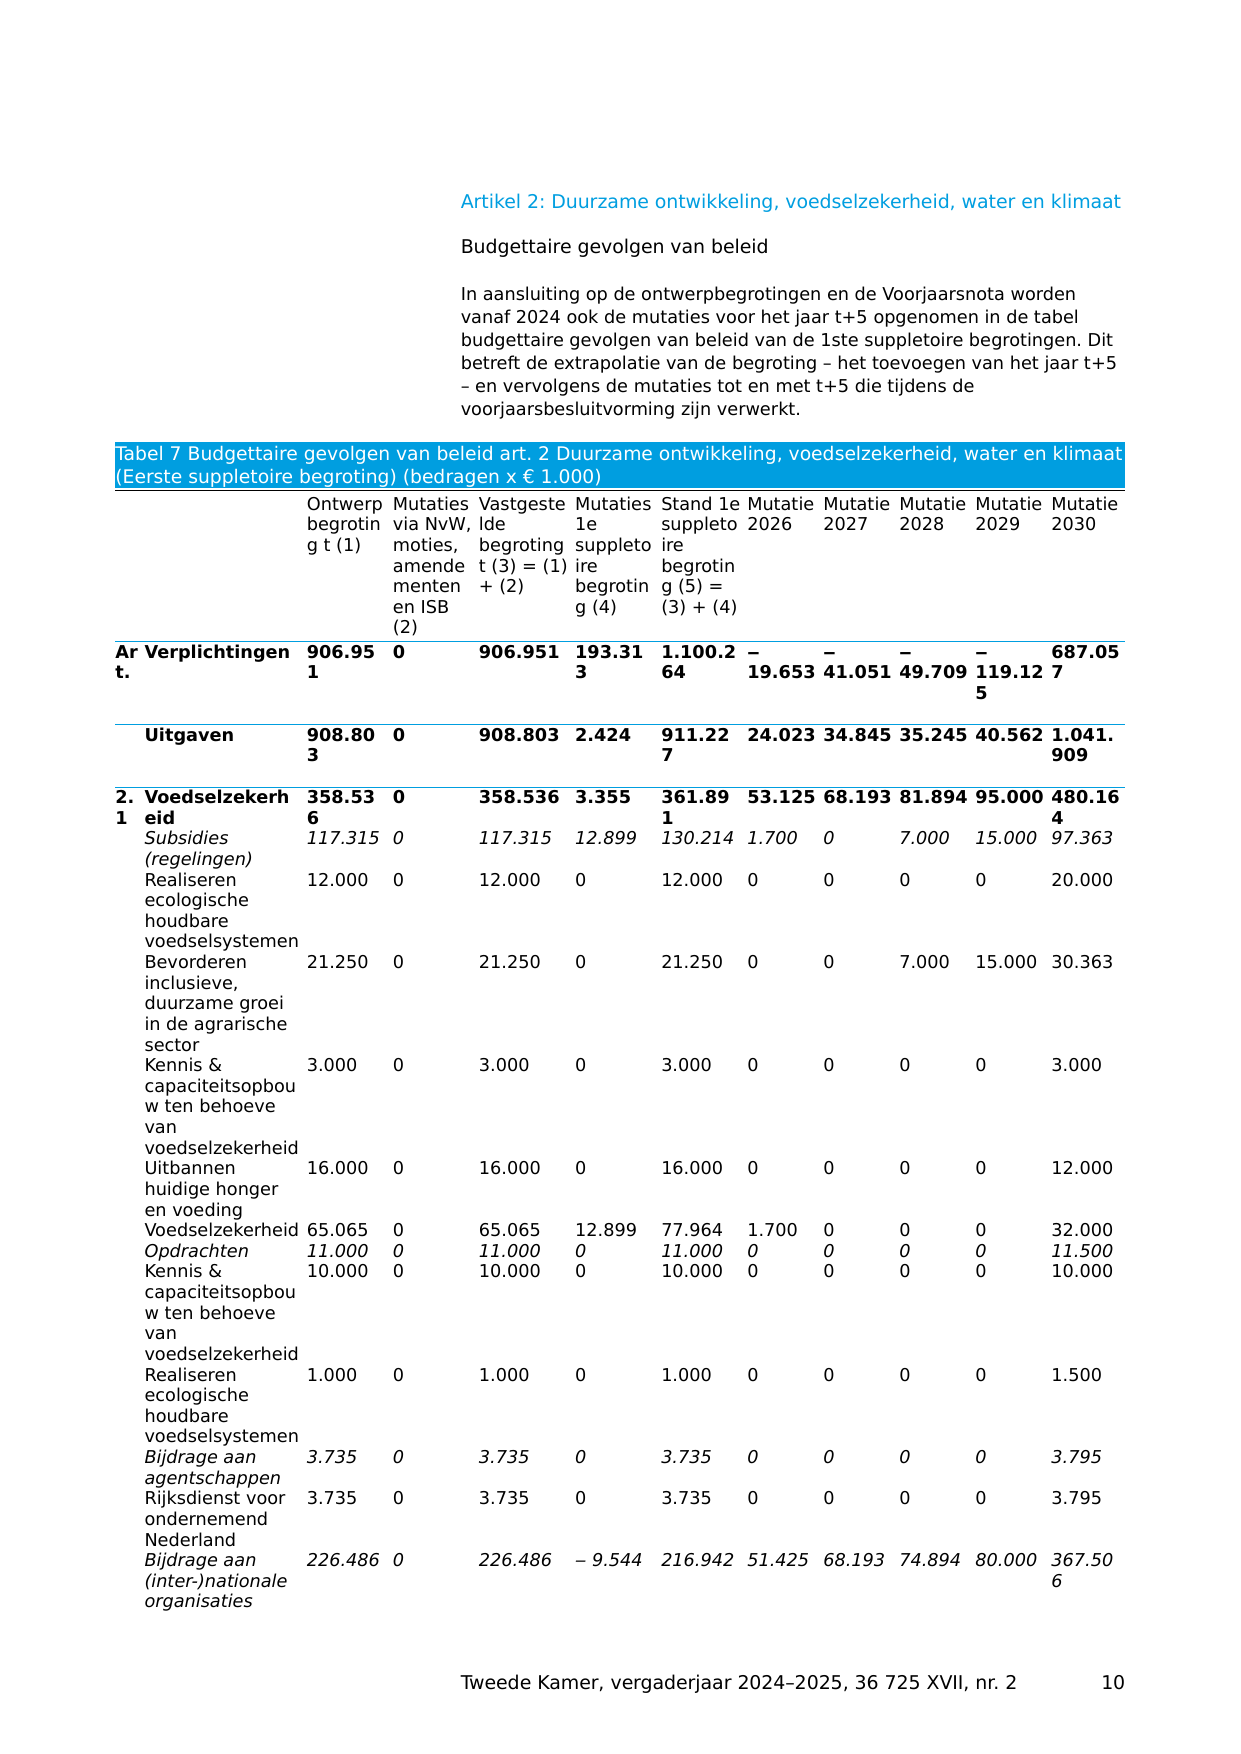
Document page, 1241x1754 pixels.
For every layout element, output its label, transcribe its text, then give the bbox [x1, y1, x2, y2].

text In aansluiting op de ontwerpbegrotingen en de Voorjaarsnota worden vanaf 2024 ook de mutaties voor het jaar t+5 opgenomen in de tabel budgettaire gevolgen van beleid van de 1ste suppletoire begrotingen. Dit betreft de extrapolatie van de begroting – het toevoegen van het jaar t+5 – en vervolgens de mutaties tot en met t+5 die tĳdens de voorjaarsbesluitvorming zĳn verwerkt. [461, 282, 1125, 419]
table_cell [141, 704, 304, 724]
table_cell [115, 1488, 141, 1550]
table_cell 12.899 [572, 1220, 658, 1241]
table_cell 0 [820, 828, 896, 869]
table_cell 40.562 [972, 725, 1048, 766]
table_cell 3.000 [476, 1055, 572, 1158]
table_cell [972, 766, 1048, 786]
table_cell 358.536 [304, 788, 390, 828]
table_cell 65.065 [304, 1220, 390, 1241]
table_cell 0 [390, 1158, 476, 1220]
table_cell 193.313 [572, 642, 658, 703]
table_cell 0 [390, 1220, 476, 1241]
table_cell [115, 1365, 141, 1447]
table_cell Mutatie 2027 [820, 491, 896, 641]
table_cell 1.041.909 [1048, 725, 1125, 766]
table_cell Rijksdienst voor ondernemend Nederland [141, 1488, 304, 1550]
table_cell [115, 1220, 141, 1241]
table_cell [141, 766, 304, 786]
table_cell 908.803 [476, 725, 572, 766]
table_cell 0 [390, 1365, 476, 1447]
table_cell 2.1 [115, 788, 141, 828]
table_cell 0 [390, 1241, 476, 1261]
table_cell 0 [896, 1261, 972, 1364]
table_cell 0 [572, 1488, 658, 1550]
table_cell [304, 766, 390, 786]
table_cell 0 [820, 1365, 896, 1447]
table_cell 1.500 [1048, 1365, 1125, 1447]
table_cell 21.250 [304, 952, 390, 1055]
table_cell [572, 766, 658, 786]
table_cell 0 [972, 1365, 1048, 1447]
table_cell 34.845 [820, 725, 896, 766]
table_cell Mutatie 2028 [896, 491, 972, 641]
table_cell 15.000 [972, 952, 1048, 1055]
table_cell 21.250 [658, 952, 744, 1055]
table_cell 10.000 [476, 1261, 572, 1364]
table_cell Voedselzekerheid [141, 788, 304, 828]
table_cell Kennis & capaciteitsopbouw ten behoeve van voedselzekerheid [141, 1055, 304, 1158]
table_cell 117.315 [304, 828, 390, 869]
table_cell Uitbannen huidige honger en voeding [141, 1158, 304, 1220]
table_cell 117.315 [476, 828, 572, 869]
table_cell 1.700 [744, 1220, 820, 1241]
table_cell 0 [390, 1447, 476, 1488]
table_cell 0 [972, 1447, 1048, 1488]
table_cell 3.735 [476, 1447, 572, 1488]
table_cell 12.000 [1048, 1158, 1125, 1220]
table_cell [115, 1447, 141, 1488]
table_cell 3.735 [304, 1447, 390, 1488]
table_cell Opdrachten [141, 1241, 304, 1261]
table_cell 0 [972, 870, 1048, 952]
table_cell 24.023 [744, 725, 820, 766]
table_cell 0 [572, 1158, 658, 1220]
table_cell 0 [972, 1055, 1048, 1158]
table_cell 1.000 [658, 1365, 744, 1447]
table_cell [1048, 704, 1125, 724]
table_cell 10.000 [304, 1261, 390, 1364]
table_cell [896, 766, 972, 786]
table_cell Uitgaven [141, 725, 304, 766]
table_cell 0 [390, 1055, 476, 1158]
table_cell ‒ 41.051 [820, 642, 896, 703]
table_cell 0 [820, 1158, 896, 1220]
table_cell 12.000 [476, 870, 572, 952]
table_cell 0 [744, 952, 820, 1055]
table_cell 0 [390, 828, 476, 869]
table_cell 911.227 [658, 725, 744, 766]
table_cell [820, 704, 896, 724]
table_cell Bijdrage aan agentschappen [141, 1447, 304, 1488]
table_cell 906.951 [304, 642, 390, 703]
table_cell 358.536 [476, 788, 572, 828]
table_cell 0 [744, 1488, 820, 1550]
table_cell 0 [572, 870, 658, 952]
table_cell 3.735 [658, 1447, 744, 1488]
table_cell 74.894 [896, 1550, 972, 1612]
table_cell 0 [820, 1488, 896, 1550]
table_cell 0 [972, 1241, 1048, 1261]
table_cell 0 [390, 725, 476, 766]
table_cell 906.951 [476, 642, 572, 703]
table_cell 53.125 [744, 788, 820, 828]
table_cell 0 [572, 1261, 658, 1364]
table_cell [115, 1158, 141, 1220]
table_cell [744, 766, 820, 786]
table_cell 21.250 [476, 952, 572, 1055]
table_cell 3.795 [1048, 1488, 1125, 1550]
table_cell 216.942 [658, 1550, 744, 1612]
table_cell 1.100.264 [658, 642, 744, 703]
table_cell [115, 704, 141, 724]
table_cell 81.894 [896, 788, 972, 828]
table_cell Voedselzekerheid [141, 1220, 304, 1241]
table_cell 0 [820, 1241, 896, 1261]
table_cell Realiseren ecologische houdbare voedselsystemen [141, 1365, 304, 1447]
table_cell 0 [572, 1055, 658, 1158]
table_cell 687.057 [1048, 642, 1125, 703]
table_cell 80.000 [972, 1550, 1048, 1612]
table_cell 11.000 [304, 1241, 390, 1261]
table_cell 0 [972, 1220, 1048, 1241]
table_cell 908.803 [304, 725, 390, 766]
table_cell 3.735 [658, 1488, 744, 1550]
table_cell 0 [390, 788, 476, 828]
table_cell ‒ 119.125 [972, 642, 1048, 703]
table_cell Stand 1e suppletoire begroting (5) = (3) + (4) [658, 491, 744, 641]
table_cell [972, 704, 1048, 724]
table_cell 2.424 [572, 725, 658, 766]
table_cell Bijdrage aan (inter-)nationale organisaties [141, 1550, 304, 1612]
table_cell 0 [572, 1447, 658, 1488]
table_cell [476, 704, 572, 724]
table_cell 20.000 [1048, 870, 1125, 952]
table_cell [1048, 766, 1125, 786]
table_cell 0 [744, 1241, 820, 1261]
table_cell [476, 766, 572, 786]
table_cell Realiseren ecologische houdbare voedselsystemen [141, 870, 304, 952]
table_cell 15.000 [972, 828, 1048, 869]
table_cell Mutaties 1e suppletoire begroting (4) [572, 491, 658, 641]
table_cell 0 [896, 1158, 972, 1220]
table_cell 35.245 [896, 725, 972, 766]
table_cell 97.363 [1048, 828, 1125, 869]
table_cell 11.000 [476, 1241, 572, 1261]
table_cell Bevorderen inclusieve, duurzame groei in de agrarische sector [141, 952, 304, 1055]
table_cell Subsidies (regelingen) [141, 828, 304, 869]
table_cell 0 [744, 870, 820, 952]
table_cell 367.506 [1048, 1550, 1125, 1612]
table_cell 0 [896, 1488, 972, 1550]
table_cell 3.000 [658, 1055, 744, 1158]
table_cell 0 [896, 870, 972, 952]
table_cell Mutaties via NvW, moties, amendementen en ISB (2) [390, 491, 476, 641]
table_cell [115, 1055, 141, 1158]
table_cell 68.193 [820, 1550, 896, 1612]
table_cell 7.000 [896, 952, 972, 1055]
table_cell 7.000 [896, 828, 972, 869]
table_cell 0 [820, 952, 896, 1055]
table_cell 3.000 [304, 1055, 390, 1158]
table_cell 68.193 [820, 788, 896, 828]
table_cell 3.735 [476, 1488, 572, 1550]
table_cell 51.425 [744, 1550, 820, 1612]
table_cell [896, 704, 972, 724]
table_cell [115, 952, 141, 1055]
table_cell Mutatie 2029 [972, 491, 1048, 641]
table_cell [115, 1550, 141, 1612]
table_cell 0 [896, 1055, 972, 1158]
table_cell 226.486 [476, 1550, 572, 1612]
table_cell [115, 1261, 141, 1364]
table_cell 10.000 [658, 1261, 744, 1364]
table_cell Mutatie 2026 [744, 491, 820, 641]
title Artikel 2: Duurzame ontwikkeling, voedselzekerheid, water en klimaat [461, 191, 1125, 213]
table_cell 0 [744, 1055, 820, 1158]
table_cell 0 [744, 1158, 820, 1220]
table_cell ‒ 19.653 [744, 642, 820, 703]
table_cell Kennis & capaciteitsopbouw ten behoeve van voedselzekerheid [141, 1261, 304, 1364]
table_cell 65.065 [476, 1220, 572, 1241]
title Budgettaire gevolgen van beleid [461, 236, 1125, 258]
table_cell 0 [390, 952, 476, 1055]
table_cell [115, 828, 141, 869]
table_cell 11.000 [658, 1241, 744, 1261]
table_cell [390, 704, 476, 724]
table_cell [115, 491, 141, 641]
table_cell 1.700 [744, 828, 820, 869]
table_cell Verplichtingen [141, 642, 304, 703]
table_cell 0 [896, 1365, 972, 1447]
table_cell 95.000 [972, 788, 1048, 828]
table_cell 10.000 [1048, 1261, 1125, 1364]
table_cell [115, 1241, 141, 1261]
table_cell 16.000 [658, 1158, 744, 1220]
table_cell 0 [972, 1158, 1048, 1220]
table_cell 77.964 [658, 1220, 744, 1241]
table_cell 0 [744, 1447, 820, 1488]
table_cell 0 [572, 952, 658, 1055]
table_cell 130.214 [658, 828, 744, 869]
table_cell 0 [390, 1488, 476, 1550]
table_cell [744, 704, 820, 724]
table_cell [390, 766, 476, 786]
table_cell [658, 704, 744, 724]
table_cell 0 [820, 1220, 896, 1241]
table_cell [572, 704, 658, 724]
table_cell ‒ 49.709 [896, 642, 972, 703]
table_cell 0 [820, 1055, 896, 1158]
table_cell 0 [390, 642, 476, 703]
table_cell 16.000 [304, 1158, 390, 1220]
table_cell 12.000 [658, 870, 744, 952]
table_cell 0 [390, 1550, 476, 1612]
table_cell 0 [572, 1365, 658, 1447]
table_cell 0 [896, 1447, 972, 1488]
table_cell [115, 766, 141, 786]
table_cell 3.355 [572, 788, 658, 828]
table_cell 16.000 [476, 1158, 572, 1220]
table_cell 0 [572, 1241, 658, 1261]
table_cell [304, 704, 390, 724]
table_cell 0 [896, 1241, 972, 1261]
table_cell Ontwerpbegroting t (1) [304, 491, 390, 641]
table_cell 361.891 [658, 788, 744, 828]
table_cell 1.000 [304, 1365, 390, 1447]
table_cell [115, 870, 141, 952]
table_cell 3.795 [1048, 1447, 1125, 1488]
table_cell 30.363 [1048, 952, 1125, 1055]
table_cell 12.899 [572, 828, 658, 869]
table_cell [115, 725, 141, 766]
table_cell 226.486 [304, 1550, 390, 1612]
table_cell Mutatie 2030 [1048, 491, 1125, 641]
table_cell 0 [744, 1365, 820, 1447]
table_cell Vastgestelde begroting t (3) = (1) + (2) [476, 491, 572, 641]
table_cell 0 [972, 1488, 1048, 1550]
table_cell 0 [390, 870, 476, 952]
table_cell 0 [972, 1261, 1048, 1364]
table_cell 0 [820, 1447, 896, 1488]
table_cell 0 [390, 1261, 476, 1364]
table_cell 32.000 [1048, 1220, 1125, 1241]
table_cell [820, 766, 896, 786]
table_cell 0 [896, 1220, 972, 1241]
table_cell 12.000 [304, 870, 390, 952]
table_cell 0 [820, 1261, 896, 1364]
table_cell [141, 491, 304, 641]
table_cell 0 [744, 1261, 820, 1364]
table_cell 0 [820, 870, 896, 952]
table_cell 3.000 [1048, 1055, 1125, 1158]
table_cell 1.000 [476, 1365, 572, 1447]
table_cell 11.500 [1048, 1241, 1125, 1261]
table_cell 3.735 [304, 1488, 390, 1550]
table_cell [658, 766, 744, 786]
table_cell ‒ 9.544 [572, 1550, 658, 1612]
table_cell 480.164 [1048, 788, 1125, 828]
table_cell Art. [115, 642, 141, 703]
